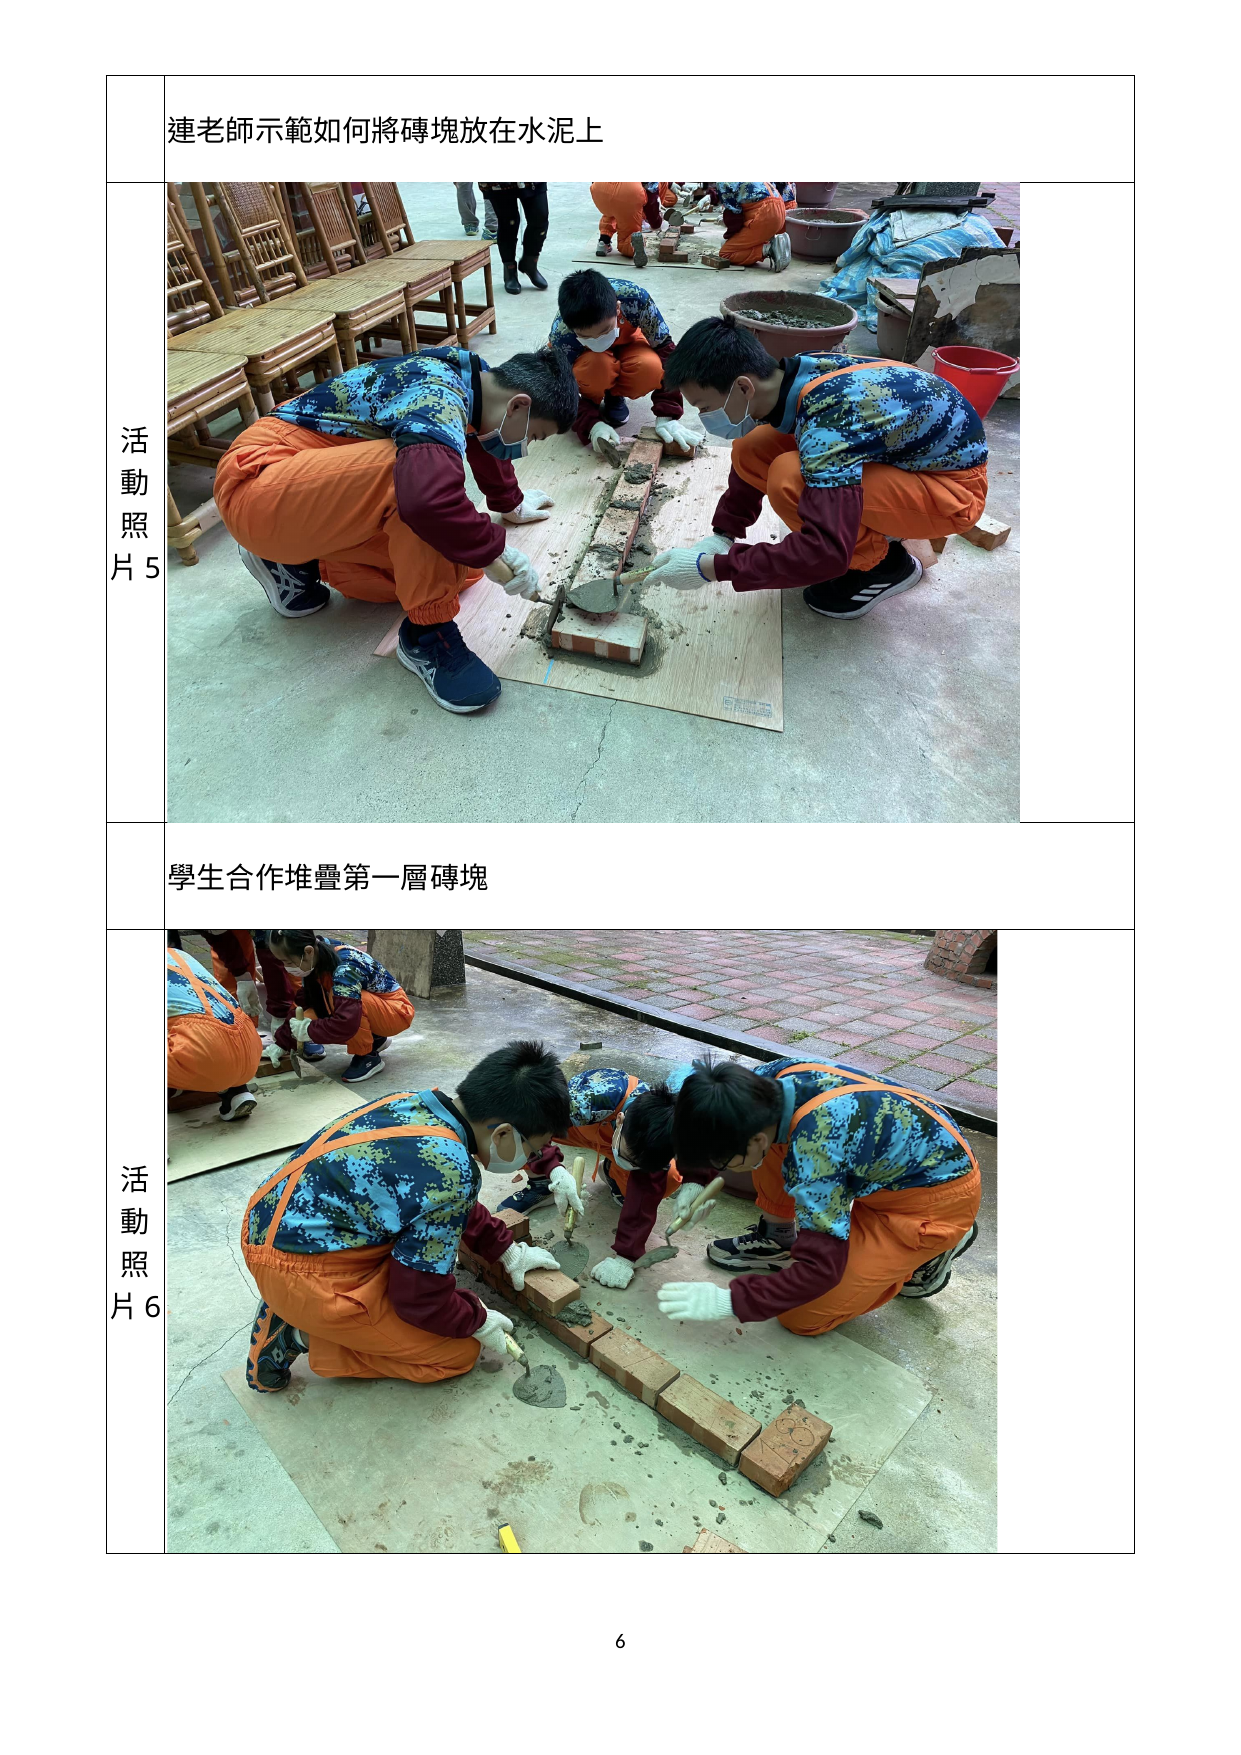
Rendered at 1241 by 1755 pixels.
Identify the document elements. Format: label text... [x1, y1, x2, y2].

table_cell 連老師示範如何將磚塊放在水泥上 [165, 76, 1134, 182]
table_cell [107, 823, 164, 929]
table_cell [998, 930, 1134, 1553]
table_cell [107, 76, 164, 182]
table_cell [1020, 183, 1134, 822]
table_cell 活動照片5 [107, 183, 164, 822]
table_cell 學生合作堆疊第一層磚塊 [165, 823, 1134, 929]
table_cell 活動照片6 [107, 930, 164, 1553]
